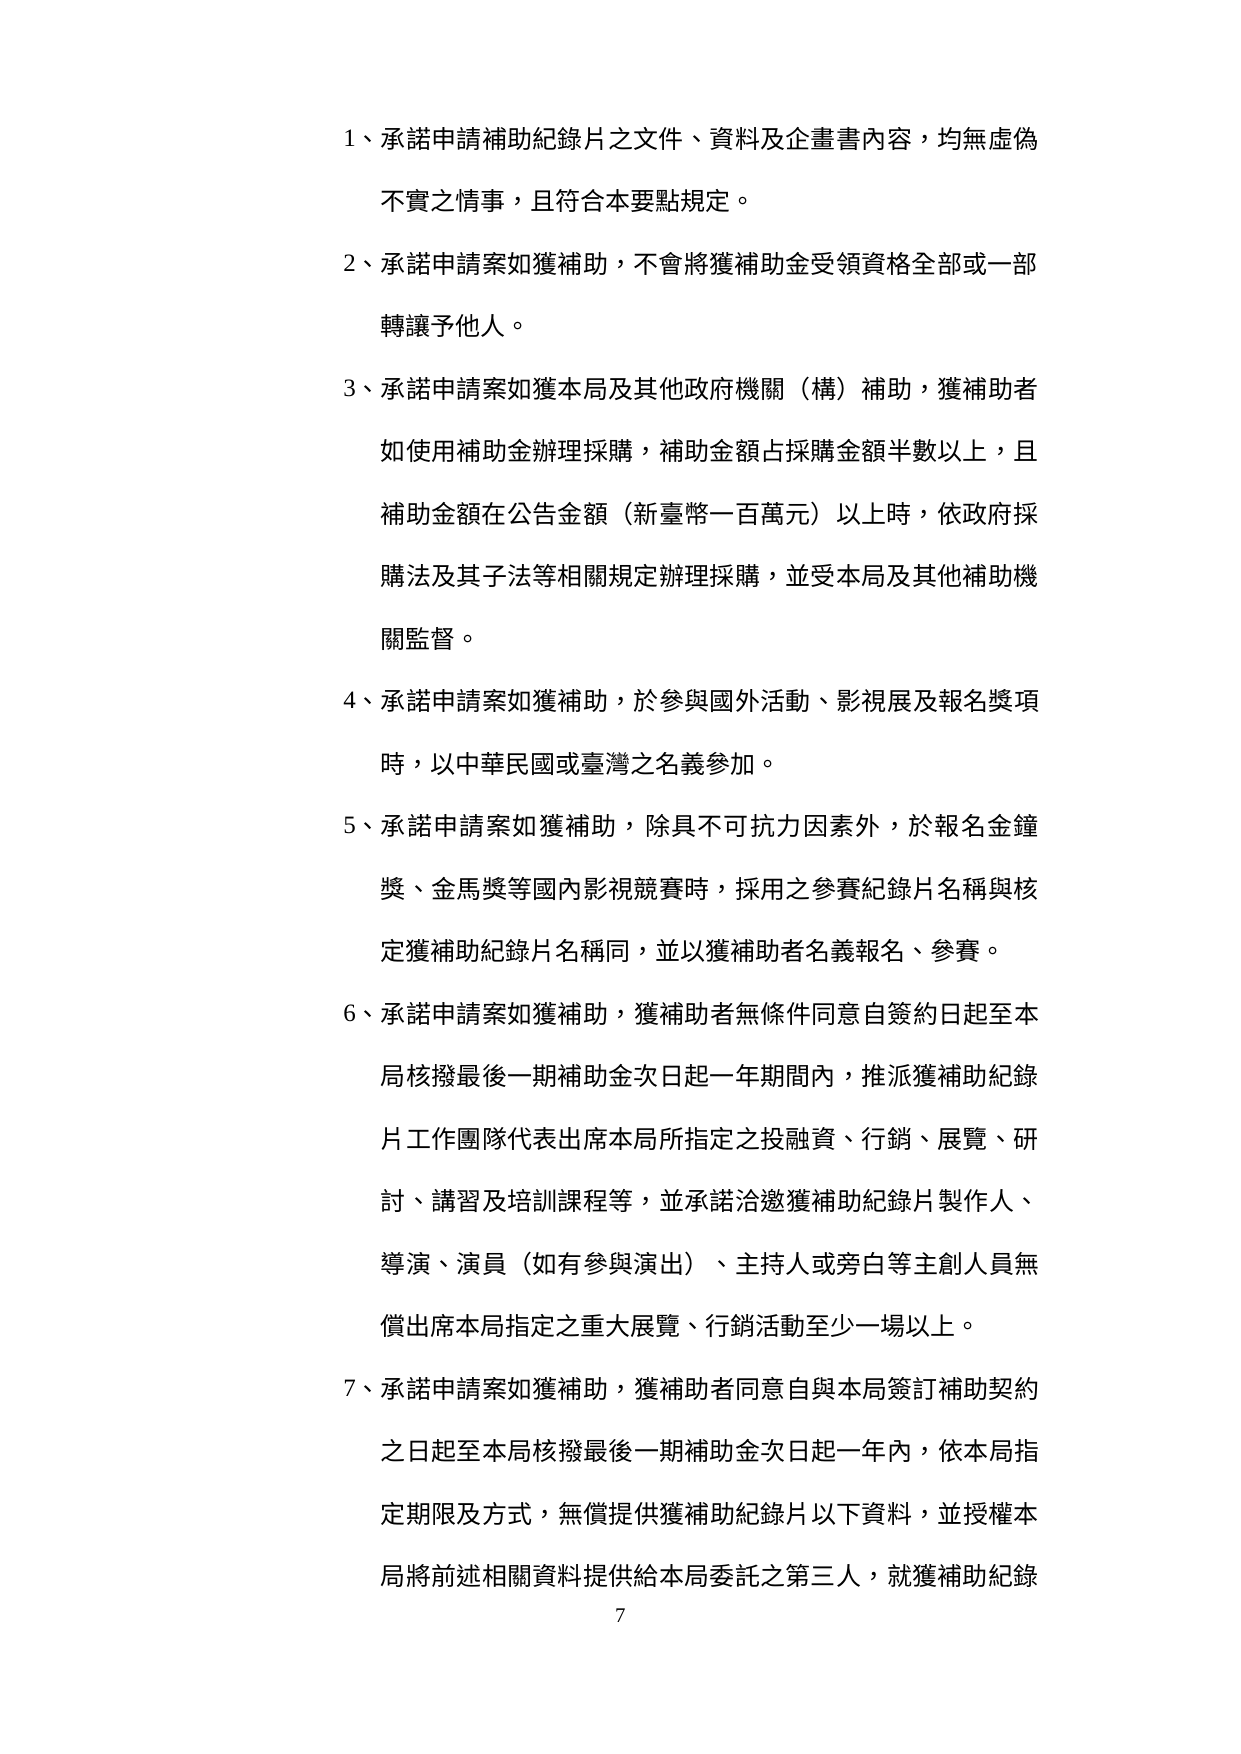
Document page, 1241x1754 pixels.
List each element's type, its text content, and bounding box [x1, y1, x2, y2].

table_cell 企畫書內容 申請者應檢附企畫書一式十份，以A4橫書雙頁繕寫，並應包含下列各款文件、內容： 申請者資格文件 公司（商業）登記證明文件或法人登記證書影本。 電影片製作業許可證、電視事業電視執照、衛星廣播電視事業執照、廣播電視節目供應事業之電視節目製作業或有線廣播電視系統經營執照影本。 製作企畫說明 申請者現況及過去實績說明，含： 基本資料。 最近三年紀錄片製作簡歷、收視成效、海外行銷著作財產權交易情形、獲政府補助或委託製作之電視節目、電影片、紀錄片及其執行進度。 最近三年資產負債表及損益表。其設立未滿三年者，就其設立期間檢附。 申請補助之紀錄片說明，含： 紀錄片名稱、發音語言。 完成帶之總集數、每集長度及全案總長度。 拍攝主題說明、故事大綱及分場大綱，如係系列型紀錄片，並應檢附該系列中之各主題，並分列主題說明、故事大綱、分項大綱及全系列每季預定完成之項目大綱。 申請補助之紀錄片於第七點第一款、第二款規定之申請截止日前已開拍者，應檢附該紀錄片三至五分鐘樣帶或片花；申請補助紀錄片於第七點第一款、第二款規定之申請截止日前尚未開拍者，則應檢附十分鐘以上之導演過往作品剪輯。上述樣帶、片花及導演過往作品剪輯應錄製於影音檔案為mpeg.格式或完整可播放之DVD格式之DVD光碟。 應載明故事大綱、分場大綱或項目大綱係自創或取材他人之作品或創意改編。如係改編自他人著作者，應檢附原著及該著作之著作財產權人同意改編之書面授權文件。 預估製作期間說明：應載明籌備、拍攝（含地點）、粗剪、後製、完成及公開播送各階段起訖時間。其於申請日前已開拍者，並應載明製作時間。 製作規格說明，含視訊、音訊規格及預定使用攝影機之攝影鏡頭、品牌、型號，可多重列舉。 預估經費說明，含平均每集經費預估明細表及總經費預估明細表，各項細目均應詳列，總金額應以稅後金額表示。 工作團隊說明：應檢附製作人、導演、編劇(如有參與製作)、演員（如有參與演出）、主持人（含旁白口述人員）、擔任攝影、燈光、收音、剪接、動畫及音效、顧問職務者之名單、經歷簡述、合作意向書之具體說明及國籍說明（具中華民國國籍者，應檢附身分證正反面影本）。 資金說明 應載明申請補助之紀錄片屬自資製作或合資製作。 申請補助之紀錄片屬自資製作者(指該紀錄片製作所需之全部成本均由申請者單獨出資，其資金來源包含但不限於融資、定期存款、動產質借、不動產抵押款、借貸款、捐贈款或已獲政府機關（構）之補助金)，應檢附自籌款來源規劃說明及相關證明文件。自籌款如為現金以外之財產者，應附其種類、數量及價格或估價之證明。如獲其他政府機關（構）者，應敘明該機關（構）名稱、補助金額及於自籌款中所占比率。 申請補助之紀錄片屬合資製作者： 應由符合第二點規定之申請者提出申請（可為單一申請者或由多數申請者共同提出申請），非由全部合資製作者提出申請時，應檢附其他合資製作者同意由申請者申請本補助之證明文件。 應提出申請者及其他合資製作者名稱、出資金額、出資比率及出資形式之說明，同時檢附申請者出資金額之來源規劃說明及相關證明文件。申請者及其他合資製作者之出資形式如為現金以外之財產者，應附其種類、數量及價格或估價之證明；申請補助之紀錄片獲其他政府機關（構）補助者，應列明政府機關（構）名稱、補助金額及占企畫書所附紀錄片預估製作成本總金額之比率。 應檢附合資製作契約書或意向書（契約書或意向書應載明申請者及其他合資製作者名稱、出資金額、出資比率及出資形式）。 非由全部合資製作者提出申請者，申請者應承諾負本要點及契約責任履行義務之證明文件。但第十三點至第十五點另有規定者，依各該規定辦理。 播送計畫 應註明預定播送之平臺及頻道名稱。 切結書內容，應包括以下項目： 承諾申請補助紀錄片之文件、資料及企畫書內容，均無虛偽不實之情事，且符合本要點規定。 承諾申請案如獲補助，不會將獲補助金受領資格全部或一部轉讓予他人。 承諾申請案如獲本局及其他政府機關（構）補助，獲補助者如使用補助金辦理採購，補助金額占採購金額半數以上，且補助金額在公告金額（新臺幣一百萬元）以上時，依政府採購法及其子法等相關規定辦理採購，並受本局及其他補助機關監督。 承諾申請案如獲補助，於參與國外活動、影視展及報名獎項時，以中華民國或臺灣之名義參加。 承諾申請案如獲補助，除具不可抗力因素外，於報名金鐘獎、金馬獎等國內影視競賽時，採用之參賽紀錄片名稱與核定獲補助紀錄片名稱同，並以獲補助者名義報名、參賽。 承諾申請案如獲補助，獲補助者無條件同意自簽約日起至本局核撥最後一期補助金次日起一年期間內，推派獲補助紀錄片工作團隊代表出席本局所指定之投融資、行銷、展覽、研討、講習及培訓課程等，並承諾洽邀獲補助紀錄片製作人、導演、演員（如有參與演出）、主持人或旁白等主創人員無償出席本局指定之重大展覽、行銷活動至少一場以上。 承諾申請案如獲補助，獲補助者同意自與本局簽訂補助契約之日起至本局核撥最後一期補助金次日起一年內，依本局指定期限及方式，無償提供獲補助紀錄片以下資料，並授權本局將前述相關資料提供給本局委託之第三人，就獲補助紀錄片所產生之總體效益及效能進行推估計算： 獲補助紀錄片之國內外行銷（含國內及海外著作財產權銷售地區及銷售總金額）、宣傳及參與國內外活動、影視展之執行情形（含參與國內外活動、影視展之名義）及成果說明。 獲補助紀錄片之國內外目標收視群。 獲補助紀錄片之國內外播送成果，包括各播送平臺（頻道）、播送期間、平均收視率、播出期間總收視點、首播時與同時段其他各播送平臺（頻道）節目收視排名比較、累積收看人口數或點擊數。 其他依本要點及本局指定之文件。 前項各款文件如係以外國文字表示者，應附中文譯本。 [188, 96, 1051, 1596]
